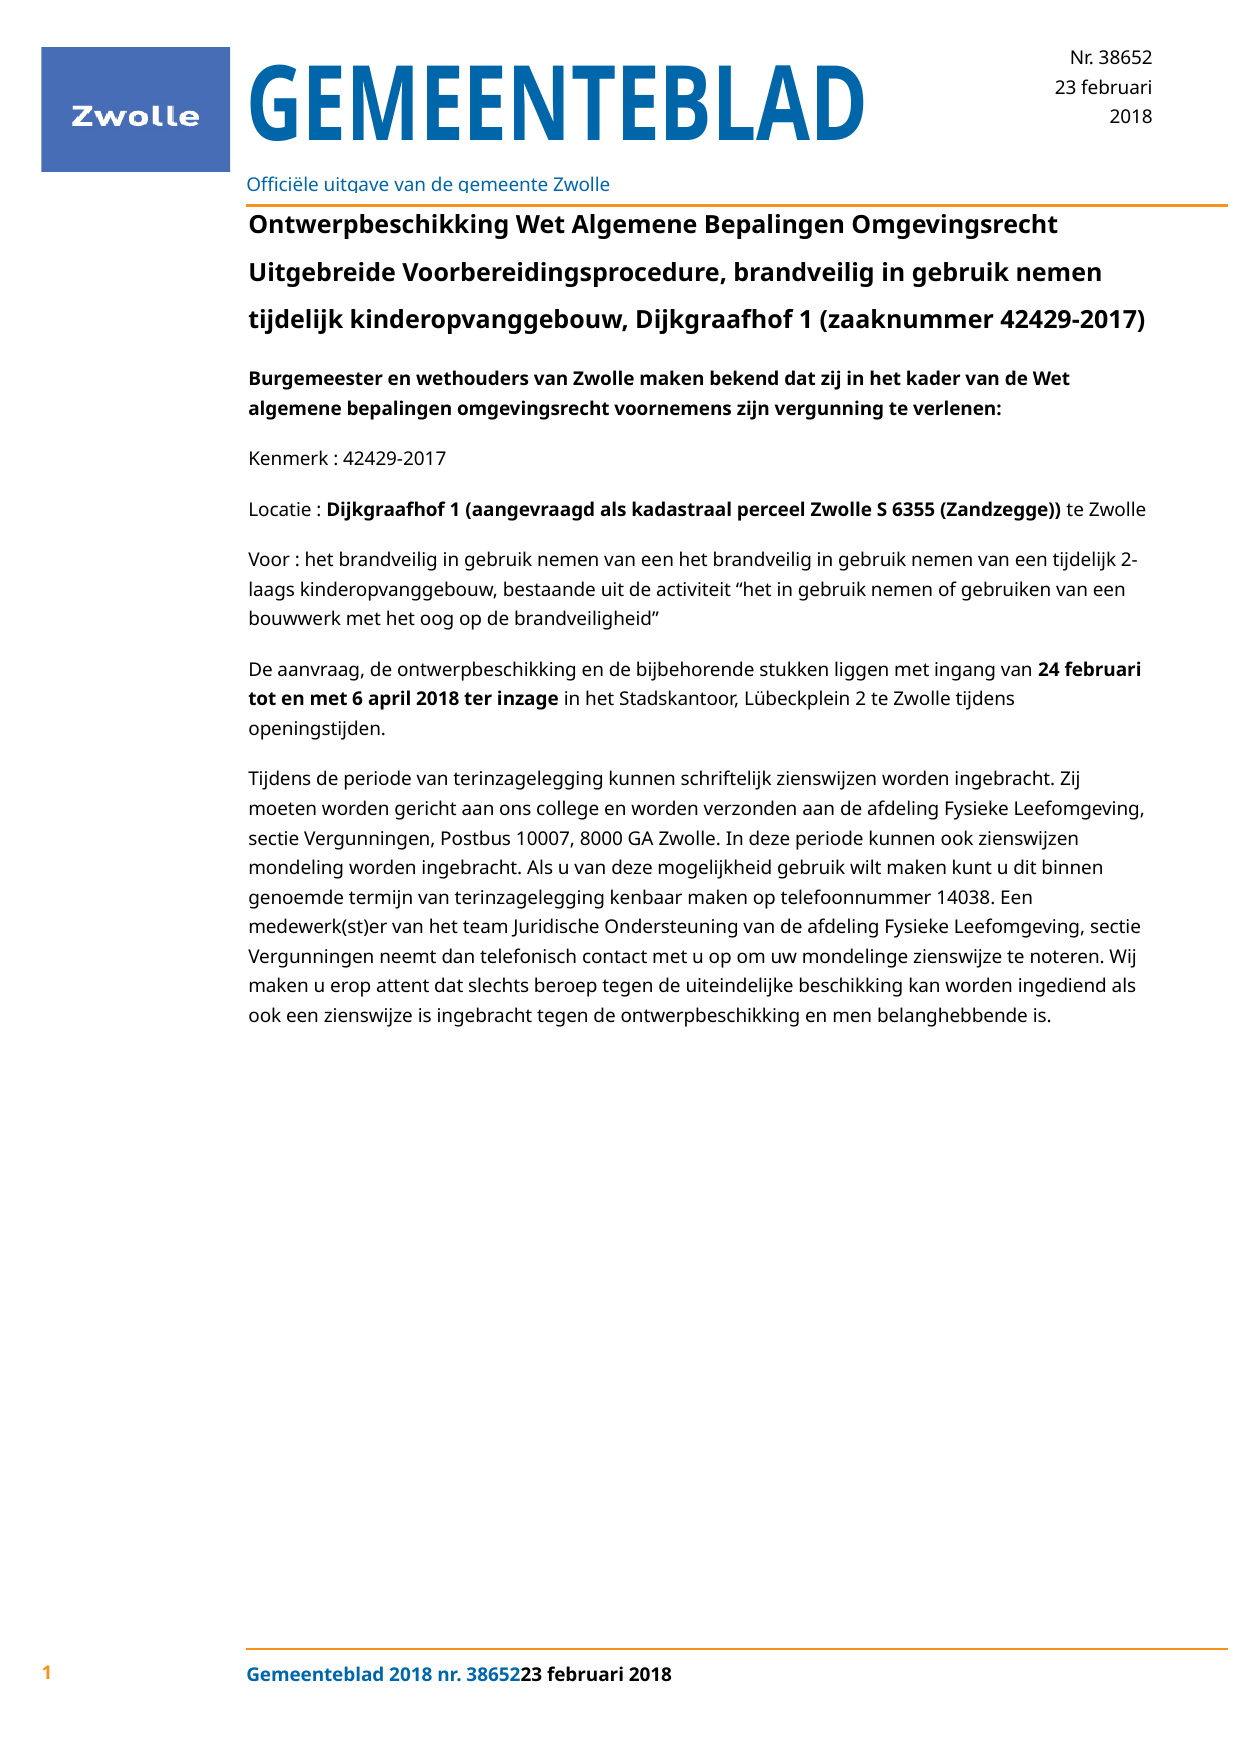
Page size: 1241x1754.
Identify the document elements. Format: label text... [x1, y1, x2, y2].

picture [41, 47, 231, 172]
text Voor : het brandveilig in gebruik nemen van een het brandveilig in gebruik nemen van een tijdelijk 2-laags kinderopvanggebouw, bestaande uit de activiteit “het in gebruik nemen of gebruiken van een bouwwerk met het oog op de brandveiligheid” [248, 546, 1152, 631]
text Burgemeester en wethouders van Zwolle maken bekend dat zij in het kader van de Wet algemene bepalingen omgevingsrecht voornemens zijn vergunning te verlenen: [248, 366, 1152, 421]
text Kenmerk : 42429-2017 [248, 446, 1152, 471]
text Ontwerpbeschikking Wet Algemene Bepalingen Omgevingsrecht Uitgebreide Voorbereidingsprocedure, brandveilig in gebruik nemen tijdelijk kinderopvanggebouw, Dijkgraafhof 1 (zaaknummer 42429-2017) [248, 207, 1152, 336]
text Tijdens de periode van terinzagelegging kunnen schriftelijk zienswijzen worden ingebracht. Zij moeten worden gericht aan ons college en worden verzonden aan de afdeling Fysieke Leefomgeving, sectie Vergunningen, Postbus 10007, 8000 GA Zwolle. In deze periode kunnen ook zienswijzen mondeling worden ingebracht. Als u van deze mogelijkheid gebruik wilt maken kunt u dit binnen genoemde termijn van terinzagelegging kenbaar maken op telefoonnummer 14038. Een medewerk(st)er van het team Juridische Ondersteuning van de afdeling Fysieke Leefomgeving, sectie Vergunningen neemt dan telefonisch contact met u op om uw mondelinge zienswijze te noteren. Wij maken u erop attent dat slechts beroep tegen de uiteindelijke beschikking kan worden ingediend als ook een zienswijze is ingebracht tegen de ontwerpbeschikking en men belanghebbende is. [248, 766, 1152, 1028]
text Locatie : Dijkgraafhof 1 (aangevraagd als kadastraal perceel Zwolle S 6355 (Zandzegge)) te Zwolle [248, 496, 1152, 522]
text De aanvraag, de ontwerpbeschikking en de bijbehorende stukken liggen met ingang van 24 februari tot en met 6 april 2018 ter inzage in het Stadskantoor, Lübeckplein 2 te Zwolle tijdens openingstijden. [248, 656, 1152, 741]
